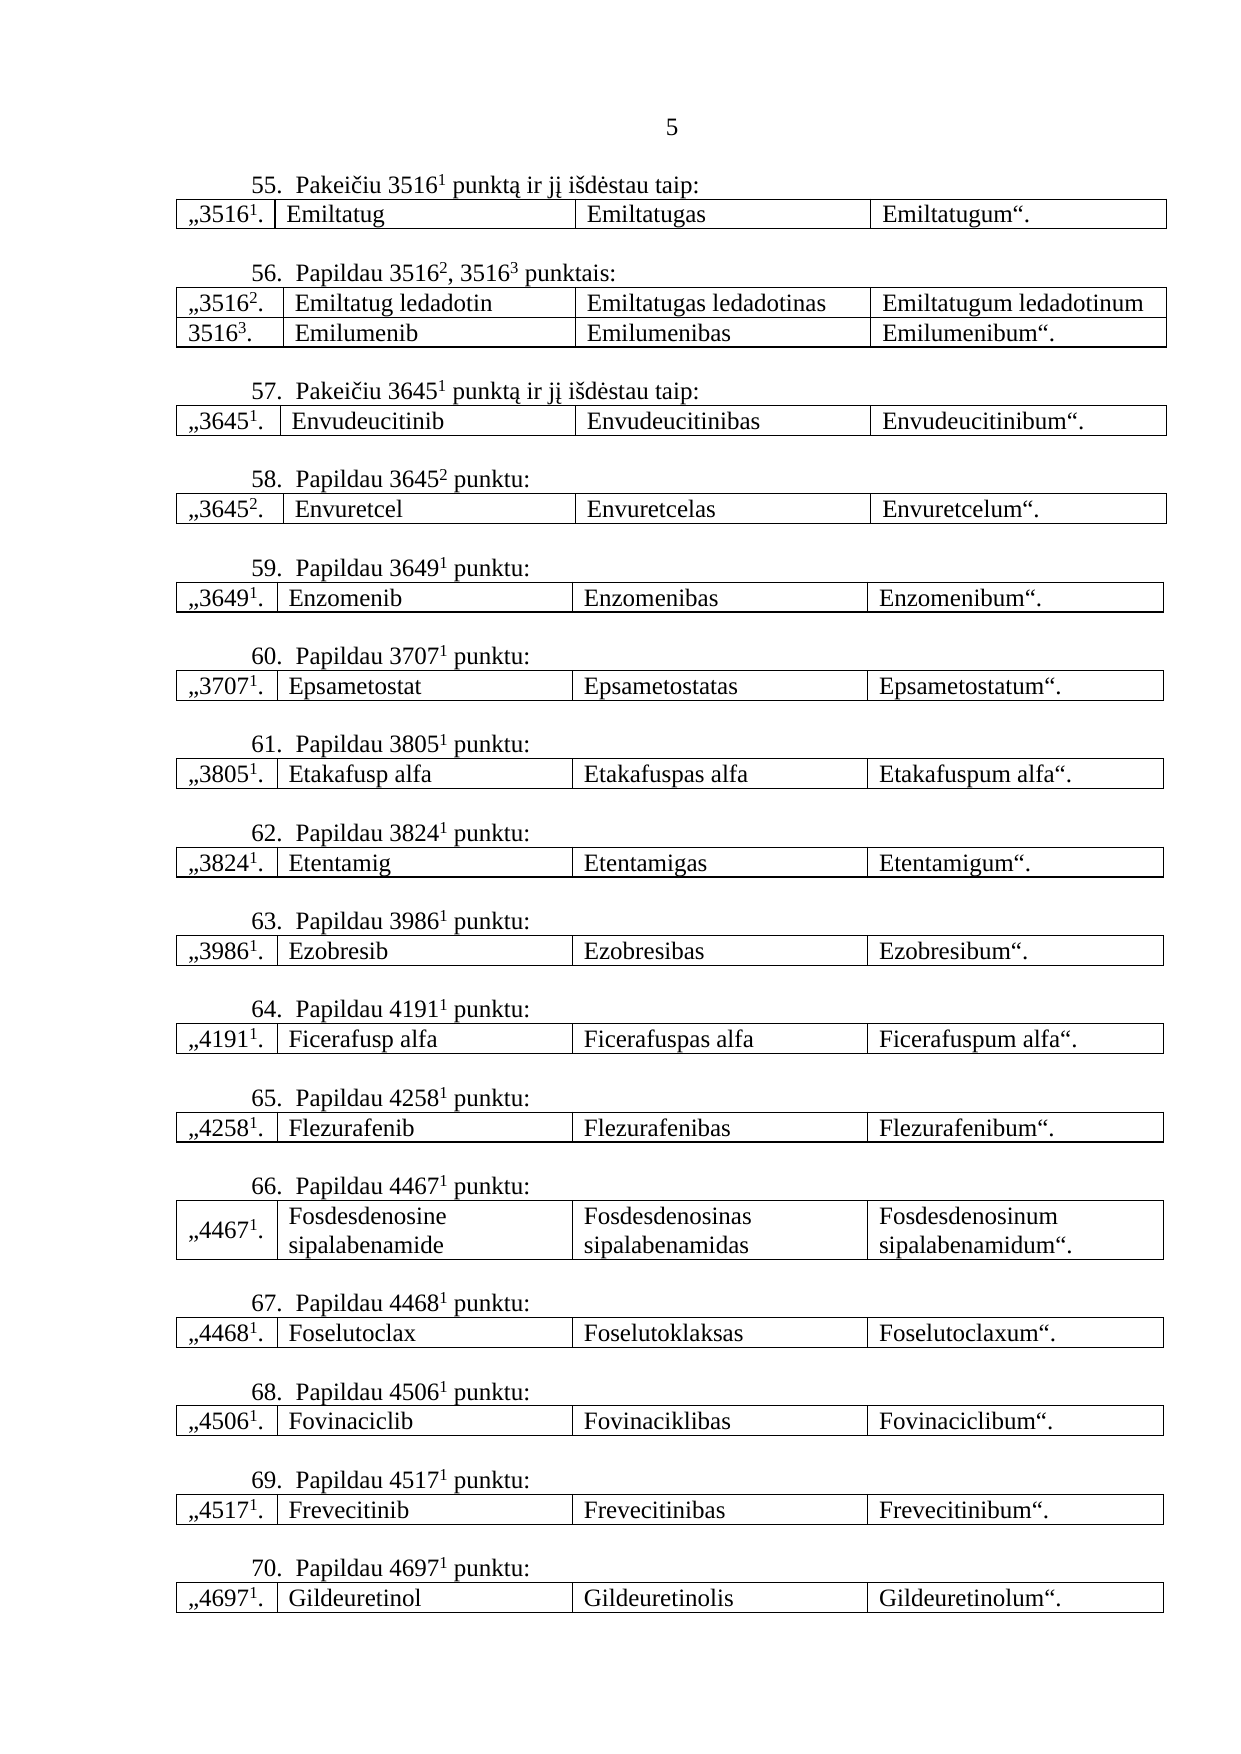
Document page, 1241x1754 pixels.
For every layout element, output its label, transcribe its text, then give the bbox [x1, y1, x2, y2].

text 64. Papildau 41911 punktu: [177, 994, 1167, 1023]
table_header „39861. [177, 936, 277, 965]
table_header „46971. [177, 1583, 277, 1612]
table_header „36451. [177, 406, 280, 435]
table_header Etakafuspum alfa“. [868, 759, 1163, 788]
table_header Emiltatugum ledadotinum [871, 288, 1166, 317]
table_header Epsametostatas [573, 671, 867, 700]
table_header Fovinaciklibas [573, 1406, 867, 1435]
table_header Envuretcel [284, 494, 575, 523]
text 56. Papildau 35162, 35163 punktais: [177, 258, 1167, 287]
table_header „36491. [177, 583, 277, 611]
text 69. Papildau 45171 punktu: [177, 1465, 1167, 1494]
table_header „38051. [177, 759, 277, 788]
text 67. Papildau 44681 punktu: [177, 1288, 1167, 1317]
table_header Emiltatugas ledadotinas [576, 288, 870, 317]
table_header Fovinaciclib [278, 1406, 572, 1435]
table_header Emiltatug ledadotin [284, 288, 575, 317]
table_header „35162. [177, 288, 283, 317]
table_header Foselutoclaxum“. [868, 1318, 1163, 1347]
table_header Foselutoklaksas [573, 1318, 867, 1347]
table_header „41911. [177, 1024, 277, 1053]
table_header Envudeucitinibum“. [871, 406, 1166, 435]
table_header Emiltatug [276, 200, 575, 228]
table_header Envuretcelum“. [871, 494, 1166, 523]
table_header Foselutoclax [278, 1318, 572, 1347]
table_header Flezurafenib [278, 1113, 572, 1141]
table_header Envudeucitinib [281, 406, 575, 435]
table_header Fosdesdenosine sipalabenamide [278, 1201, 572, 1258]
table_header „42581. [177, 1113, 277, 1141]
table_header Emiltatugas [576, 200, 870, 228]
table_header Epsametostatum“. [868, 671, 1163, 700]
table_header Enzomenib [278, 583, 572, 611]
text 58. Papildau 36452 punktu: [177, 464, 1167, 493]
table_header „45061. [177, 1406, 277, 1435]
table_header Emiltatugum“. [871, 200, 1166, 228]
table_header „37071. [177, 671, 277, 700]
table_header Fosdesdenosinum sipalabenamidum“. [868, 1201, 1163, 1258]
table_header Etakafusp alfa [278, 759, 572, 788]
table_header Ezobresibum“. [868, 936, 1163, 965]
table_header Fosdesdenosinas sipalabenamidas [573, 1201, 867, 1258]
table_header Ficerafusp alfa [278, 1024, 572, 1053]
table_header „38241. [177, 848, 277, 876]
text 63. Papildau 39861 punktu: [177, 906, 1167, 935]
table_header Etakafuspas alfa [573, 759, 867, 788]
table_header Enzomenibas [573, 583, 867, 611]
table_cell Emilumenib [284, 318, 575, 346]
table_header „44681. [177, 1318, 277, 1347]
table_header Envuretcelas [576, 494, 870, 523]
text 70. Papildau 46971 punktu: [177, 1553, 1167, 1582]
table_header Ficerafuspum alfa“. [868, 1024, 1163, 1053]
text 57. Pakeičiu 36451 punktą ir jį išdėstau taip: [177, 376, 1167, 405]
text 65. Papildau 42581 punktu: [177, 1083, 1167, 1112]
table_cell Emilumenibas [576, 318, 870, 346]
text 68. Papildau 45061 punktu: [177, 1377, 1167, 1405]
text 62. Papildau 38241 punktu: [177, 818, 1167, 847]
table_header Gildeuretinolum“. [868, 1583, 1163, 1612]
table_header Envudeucitinibas [576, 406, 870, 435]
table_header Enzomenibum“. [868, 583, 1163, 611]
table_header Epsametostat [278, 671, 572, 700]
table_header „45171. [177, 1495, 277, 1523]
text 60. Papildau 37071 punktu: [177, 641, 1167, 670]
table_header Fovinaciclibum“. [868, 1406, 1163, 1435]
table_header Frevecitinib [278, 1495, 572, 1523]
table_header Flezurafenibas [573, 1113, 867, 1141]
table_header Etentamigas [573, 848, 867, 876]
table_header „36452. [177, 494, 283, 523]
table_header Gildeuretinolis [573, 1583, 867, 1612]
table_cell Emilumenibum“. [871, 318, 1166, 346]
table_cell 35163. [177, 318, 283, 346]
table_header Frevecitinibum“. [868, 1495, 1163, 1523]
text 61. Papildau 38051 punktu: [177, 729, 1167, 758]
table_header Ezobresib [278, 936, 572, 965]
table_header Flezurafenibum“. [868, 1113, 1163, 1141]
table_header Etentamigum“. [868, 848, 1163, 876]
text 59. Papildau 36491 punktu: [177, 553, 1167, 582]
table_header „44671. [177, 1201, 277, 1258]
text 66. Papildau 44671 punktu: [177, 1171, 1167, 1200]
text 55. Pakeičiu 35161 punktą ir jį išdėstau taip: [177, 170, 1167, 198]
table_header Etentamig [278, 848, 572, 876]
table_header Frevecitinibas [573, 1495, 867, 1523]
table_header Gildeuretinol [278, 1583, 572, 1612]
table_header „35161. [177, 200, 274, 228]
table_header Ezobresibas [573, 936, 867, 965]
table_header Ficerafuspas alfa [573, 1024, 867, 1053]
